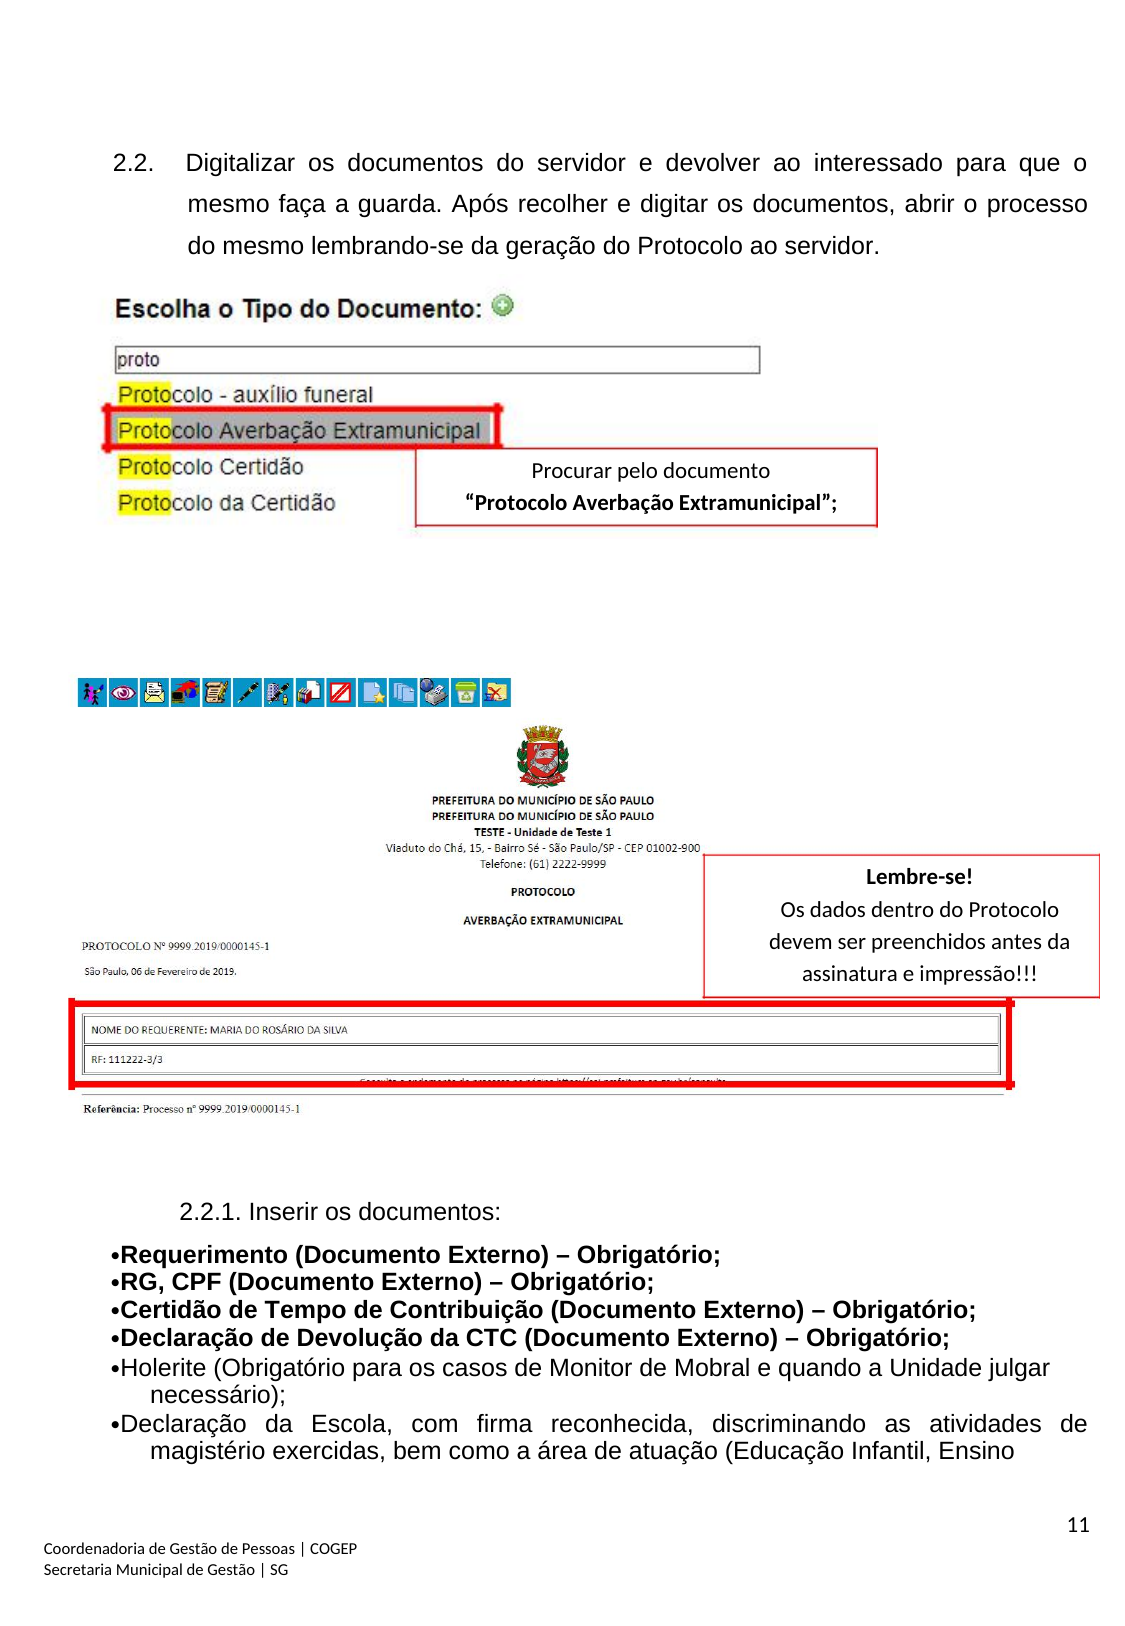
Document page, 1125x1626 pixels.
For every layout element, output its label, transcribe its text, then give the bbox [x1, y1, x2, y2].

list Certidão de Tempo de Contribuição (Documento Externo) – Obrigatório; [112, 1296, 1089, 1324]
list Holerite (Obrigatório para os casos de Monitor de Mobral e quando a Unidade julgar necessário); [112, 1355, 1089, 1408]
text 2.2.1. Inserir os documentos: [179, 1197, 1089, 1226]
text 11 [44, 1510, 1089, 1538]
text Secretaria Municipal de Gestão | SG [44, 1559, 1089, 1579]
list Declaração da Escola, com firma reconhecida, discriminando as atividades de magistério exercidas, bem como a área de atuação (Educação Infantil, Ensino [112, 1412, 1089, 1465]
text Procurar pelo documento [878, 456, 1089, 484]
text 2.2. Digitalizar os documentos do servidor e devolver ao interessado para que o mesmo faça a guarda. Após recolher e digitar os documentos, abrir o processo do mesmo lembrando-se da geração do Protocolo ao servidor. [113, 148, 1089, 260]
list Declaração de Devolução da CTC (Documento Externo) – Obrigatório; [112, 1324, 1089, 1352]
list Requerimento (Documento Externo) – Obrigatório; [112, 1240, 1089, 1268]
text “Protocolo Averbação Extramunicipal”; [878, 488, 1089, 516]
list RG, CPF (Documento Externo) – Obrigatório; [112, 1268, 1089, 1296]
text Coordenadoria de Gestão de Pessoas | COGEP [44, 1538, 1089, 1559]
